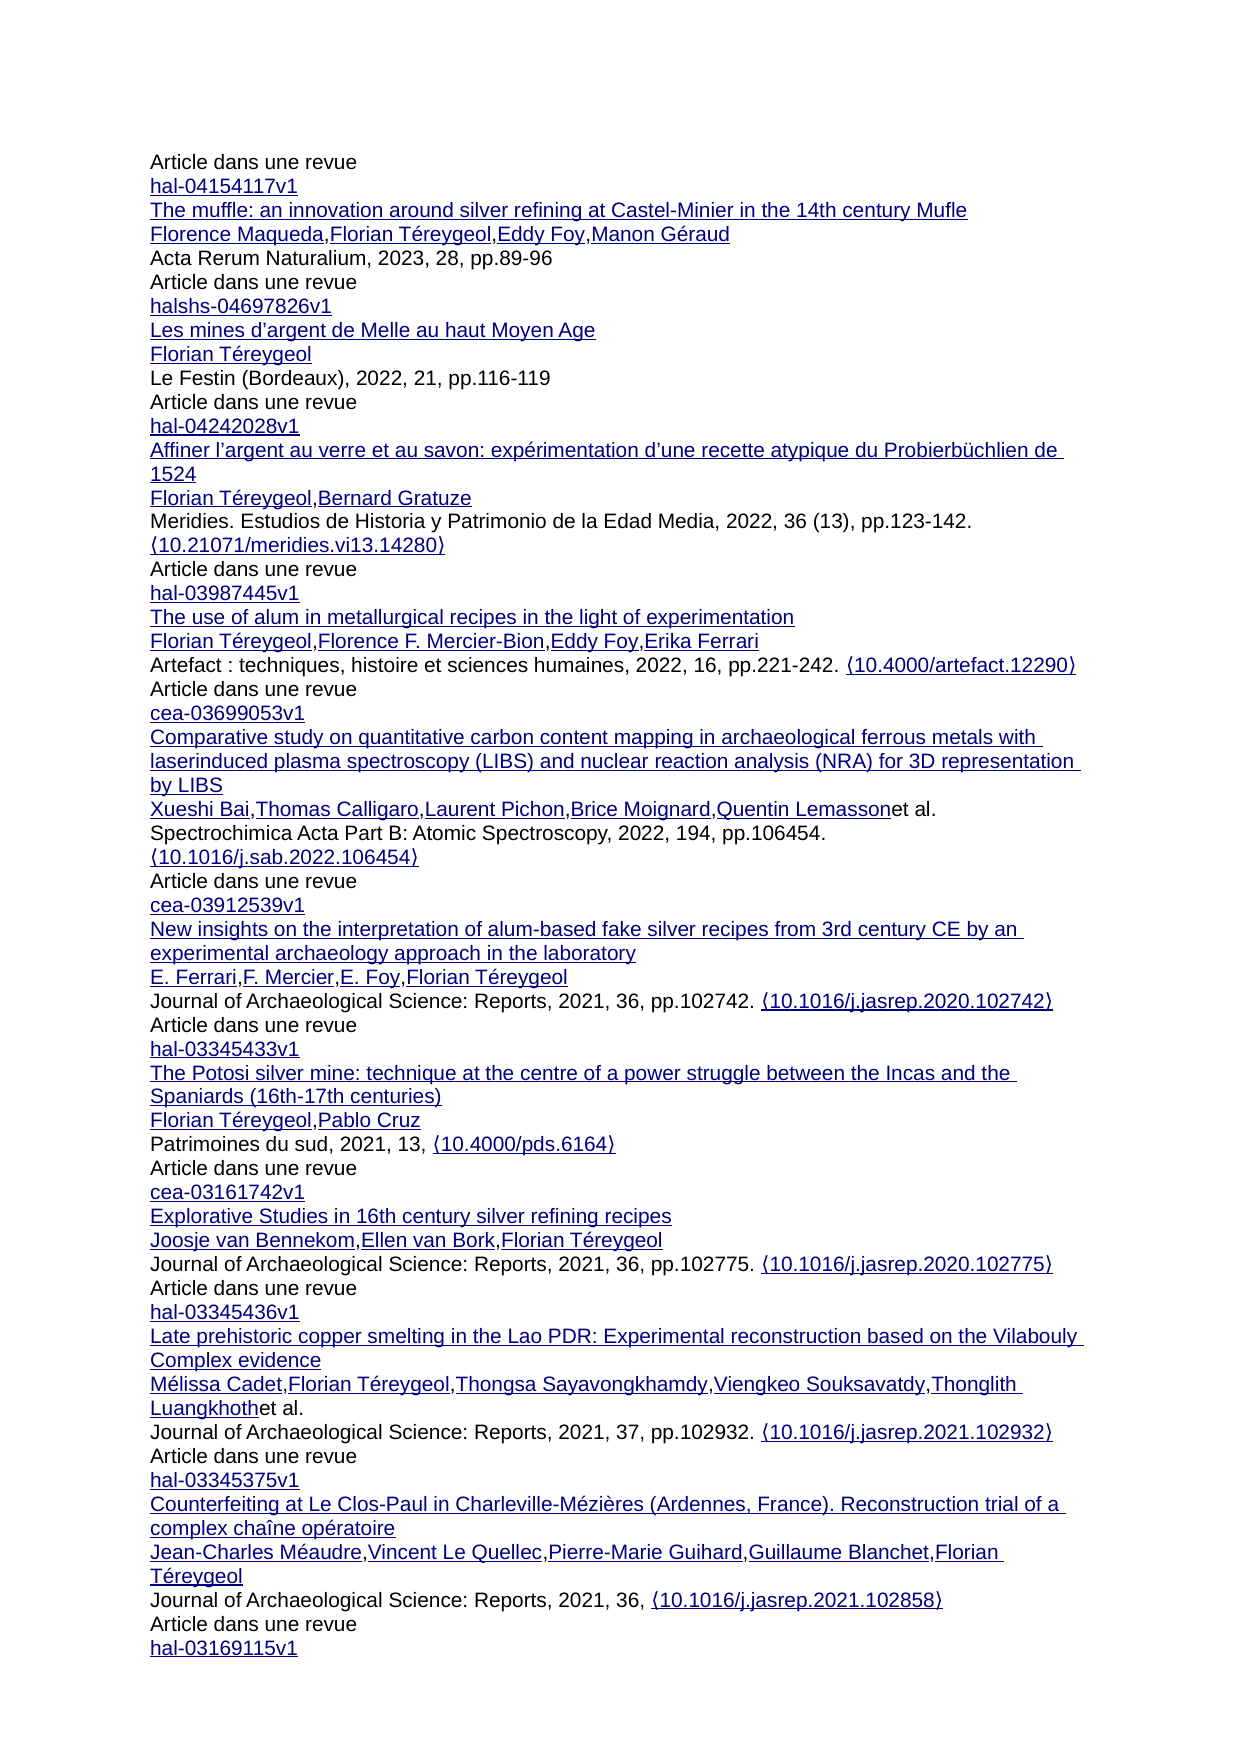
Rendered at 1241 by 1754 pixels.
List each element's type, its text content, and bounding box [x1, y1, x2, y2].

table_cell Counterfeiting at Le Clos-Paul in Charleville-Mézières (Ardennes, France). Reconstruction trial of a complex chaîne opératoire Jean-Charles Méaudre,Vincent Le Quellec,Pierre-Marie Guihard,Guillaume Blanchet,Florian Téreygeol Journal of Archaeological Science: Reports, 2021, 36, ⟨10.1016/j.jasrep.2021.102858⟩ Article dans une revue hal-03169115v1 [150, 1492, 1090, 1659]
table_cell Explorative Studies in 16th century silver refining recipes Joosje van Bennekom,Ellen van Bork,Florian Téreygeol Journal of Archaeological Science: Reports, 2021, 36, pp.102775. ⟨10.1016/j.jasrep.2020.102775⟩ Article dans une revue hal-03345436v1 [150, 1204, 1090, 1324]
table_cell New insights on the interpretation of alum-based fake silver recipes from 3rd century CE by an experimental archaeology approach in the laboratory E. Ferrari,F. Mercier,E. Foy,Florian Téreygeol Journal of Archaeological Science: Reports, 2021, 36, pp.102742. ⟨10.1016/j.jasrep.2020.102742⟩ Article dans une revue hal-03345433v1 [150, 917, 1090, 1060]
table_cell The use of alum in metallurgical recipes in the light of experimentation Florian Téreygeol,Florence F. Mercier-Bion,Eddy Foy,Erika Ferrari Artefact : techniques, histoire et sciences humaines, 2022, 16, pp.221-242. ⟨10.4000/artefact.12290⟩ Article dans une revue cea-03699053v1 [150, 605, 1090, 725]
table_cell Affiner l’argent au verre et au savon: expérimentation d’une recette atypique du Probierbüchlien de 1524 Florian Téreygeol,Bernard Gratuze Meridies. Estudios de Historia y Patrimonio de la Edad Media, 2022, 36 (13), pp.123-142. ⟨10.21071/meridies.vi13.14280⟩ Article dans une revue hal-03987445v1 [150, 438, 1090, 605]
table_cell Les mines d’argent de Melle au haut Moyen Age Florian Téreygeol Le Festin (Bordeaux), 2022, 21, pp.116-119 Article dans une revue hal-04242028v1 [150, 318, 1090, 437]
table_cell Article dans une revue hal-04154117v1 [150, 150, 1090, 198]
table_cell Comparative study on quantitative carbon content mapping in archaeological ferrous metals with laserinduced plasma spectroscopy (LIBS) and nuclear reaction analysis (NRA) for 3D representation by LIBS Xueshi Bai,Thomas Calligaro,Laurent Pichon,Brice Moignard,Quentin Lemassonet al. Spectrochimica Acta Part B: Atomic Spectroscopy, 2022, 194, pp.106454. ⟨10.1016/j.sab.2022.106454⟩ Article dans une revue cea-03912539v1 [150, 725, 1090, 917]
table_cell The muffle: an innovation around silver refining at Castel-Minier in the 14th century Mufle Florence Maqueda,Florian Téreygeol,Eddy Foy,Manon Géraud Acta Rerum Naturalium, 2023, 28, pp.89-96 Article dans une revue halshs-04697826v1 [150, 198, 1090, 318]
table_cell The Potosi silver mine: technique at the centre of a power struggle between the Incas and the Spaniards (16th-17th centuries) Florian Téreygeol,Pablo Cruz Patrimoines du sud, 2021, 13, ⟨10.4000/pds.6164⟩ Article dans une revue cea-03161742v1 [150, 1060, 1090, 1204]
table_cell Late prehistoric copper smelting in the Lao PDR: Experimental reconstruction based on the Vilabouly Complex evidence Mélissa Cadet,Florian Téreygeol,Thongsa Sayavongkhamdy,Viengkeo Souksavatdy,Thonglith Luangkhothet al. Journal of Archaeological Science: Reports, 2021, 37, pp.102932. ⟨10.1016/j.jasrep.2021.102932⟩ Article dans une revue hal-03345375v1 [150, 1324, 1090, 1492]
